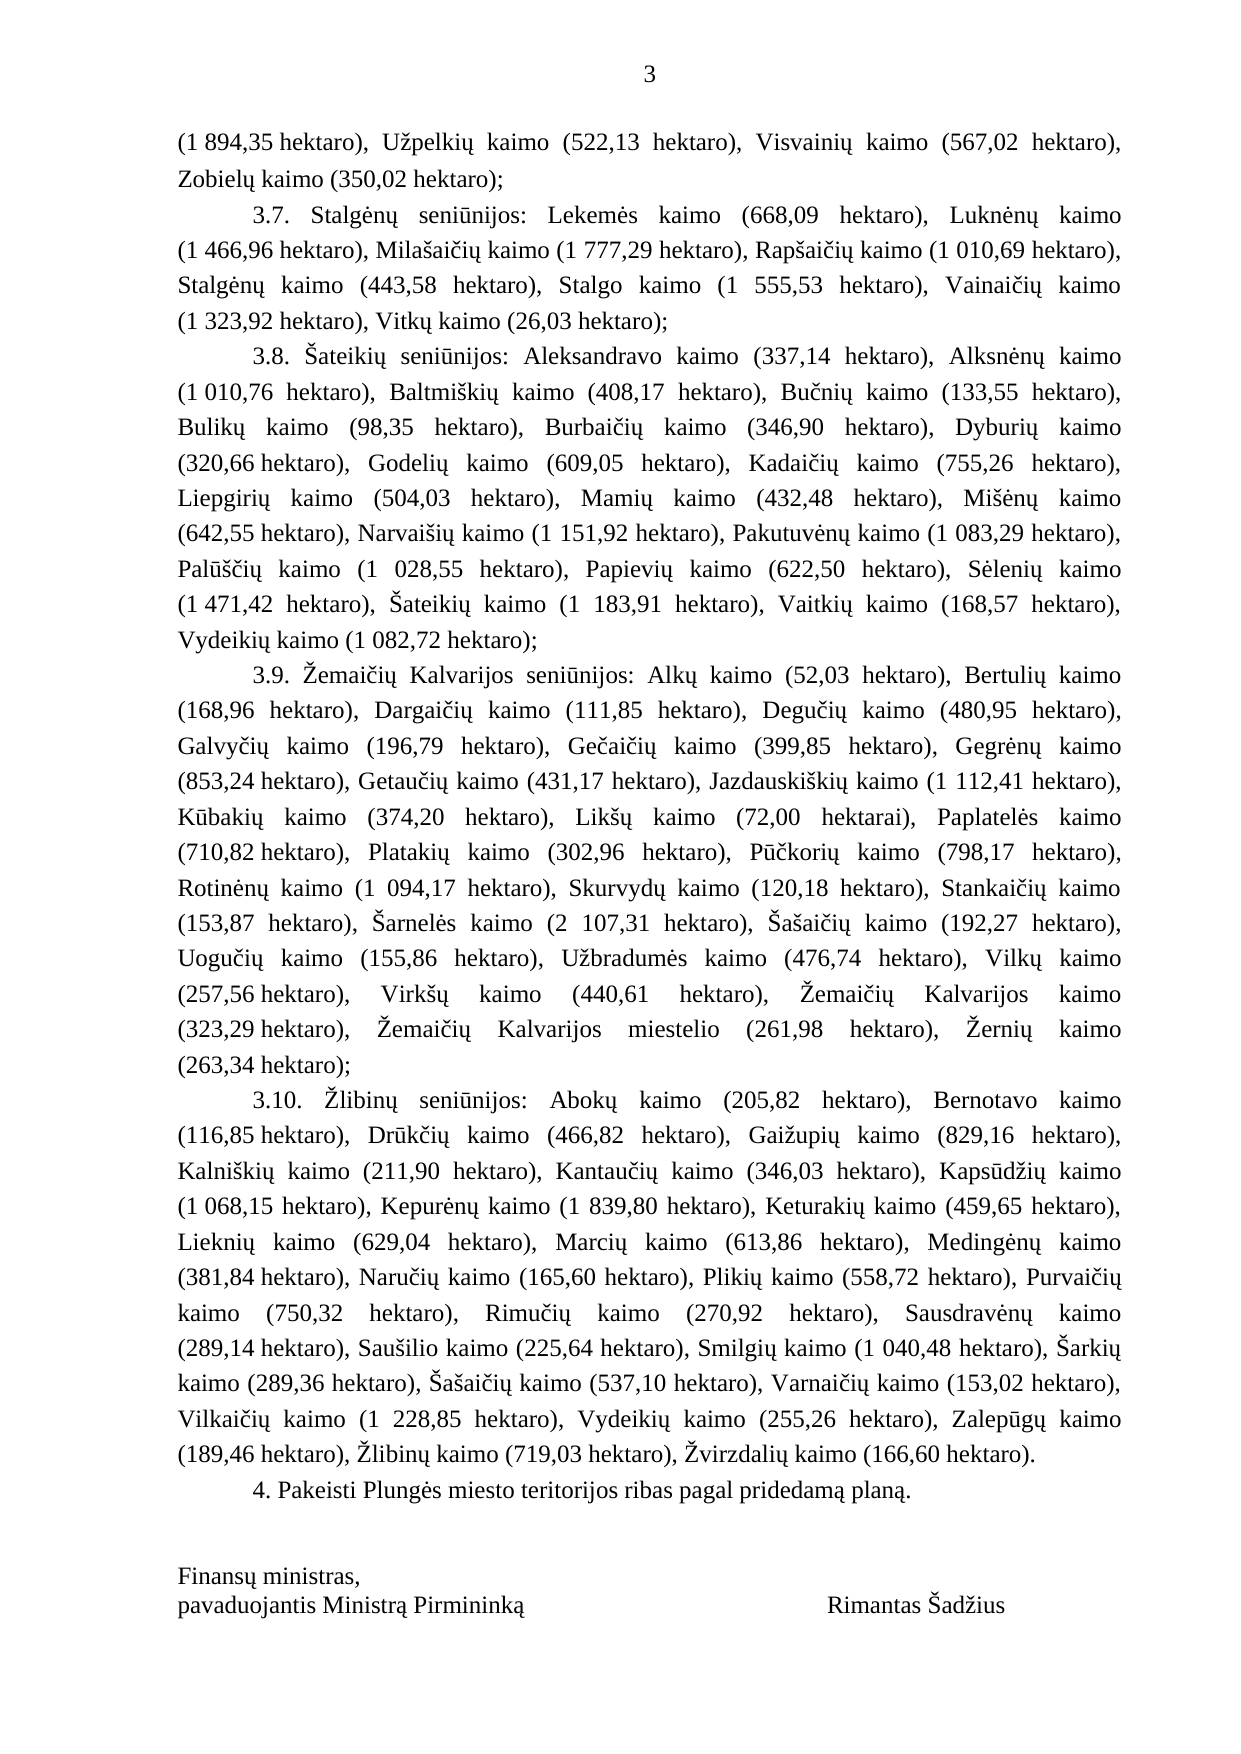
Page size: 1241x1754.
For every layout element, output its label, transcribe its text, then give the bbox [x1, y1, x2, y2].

text pavaduojantis Ministrą Pirmininką Rimantas Šadžius [177, 1590, 1122, 1618]
text 3.8. Šateikių seniūnijos: Aleksandravo kaimo (337,14 hektaro), Alksnėnų kaimo (1 010,76 hektaro), Baltmiškių kaimo (408,17 hektaro), Bučnių kaimo (133,55 hektaro), Bulikų kaimo (98,35 hektaro), Burbaičių kaimo (346,90 hektaro), Dyburių kaimo (320,66 hektaro), Godelių kaimo (609,05 hektaro), Kadaičių kaimo (755,26 hektaro), Liepgirių kaimo (504,03 hektaro), Mamių kaimo (432,48 hektaro), Mišėnų kaimo (642,55 hektaro), Narvaišių kaimo (1 151,92 hektaro), Pakutuvėnų kaimo (1 083,29 hektaro), Palūščių kaimo (1 028,55 hektaro), Papievių kaimo (622,50 hektaro), Sėlenių kaimo (1 471,42 hektaro), Šateikių kaimo (1 183,91 hektaro), Vaitkių kaimo (168,57 hektaro), Vydeikių kaimo (1 082,72 hektaro); [177, 335, 1122, 653]
text (1 894,35 hektaro), Užpelkių kaimo (522,13 hektaro), Visvainių kaimo (567,02 hektaro), Zobielų kaimo (350,02 hektaro); [177, 118, 1122, 193]
text 3.10. Žlibinų seniūnijos: Abokų kaimo (205,82 hektaro), Bernotavo kaimo (116,85 hektaro), Drūkčių kaimo (466,82 hektaro), Gaižupių kaimo (829,16 hektaro), Kalniškių kaimo (211,90 hektaro), Kantaučių kaimo (346,03 hektaro), Kapsūdžių kaimo (1 068,15 hektaro), Kepurėnų kaimo (1 839,80 hektaro), Keturakių kaimo (459,65 hektaro), Lieknių kaimo (629,04 hektaro), Marcių kaimo (613,86 hektaro), Medingėnų kaimo (381,84 hektaro), Naručių kaimo (165,60 hektaro), Plikių kaimo (558,72 hektaro), Purvaičių kaimo (750,32 hektaro), Rimučių kaimo (270,92 hektaro), Sausdravėnų kaimo (289,14 hektaro), Saušilio kaimo (225,64 hektaro), Smilgių kaimo (1 040,48 hektaro), Šarkių kaimo (289,36 hektaro), Šašaičių kaimo (537,10 hektaro), Varnaičių kaimo (153,02 hektaro), Vilkaičių kaimo (1 228,85 hektaro), Vydeikių kaimo (255,26 hektaro), Zalepūgų kaimo (189,46 hektaro), Žlibinų kaimo (719,03 hektaro), Žvirzdalių kaimo (166,60 hektaro). [177, 1078, 1122, 1468]
text Finansų ministras, [177, 1561, 1122, 1590]
text 3.9. Žemaičių Kalvarijos seniūnijos: Alkų kaimo (52,03 hektaro), Bertulių kaimo (168,96 hektaro), Dargaičių kaimo (111,85 hektaro), Degučių kaimo (480,95 hektaro), Galvyčių kaimo (196,79 hektaro), Gečaičių kaimo (399,85 hektaro), Gegrėnų kaimo (853,24 hektaro), Getaučių kaimo (431,17 hektaro), Jazdauskiškių kaimo (1 112,41 hektaro), Kūbakių kaimo (374,20 hektaro), Likšų kaimo (72,00 hektarai), Paplatelės kaimo (710,82 hektaro), Platakių kaimo (302,96 hektaro), Pūčkorių kaimo (798,17 hektaro), Rotinėnų kaimo (1 094,17 hektaro), Skurvydų kaimo (120,18 hektaro), Stankaičių kaimo (153,87 hektaro), Šarnelės kaimo (2 107,31 hektaro), Šašaičių kaimo (192,27 hektaro), Uogučių kaimo (155,86 hektaro), Užbradumės kaimo (476,74 hektaro), Vilkų kaimo (257,56 hektaro), Virkšų kaimo (440,61 hektaro), Žemaičių Kalvarijos kaimo (323,29 hektaro), Žemaičių Kalvarijos miestelio (261,98 hektaro), Žernių kaimo (263,34 hektaro); [177, 653, 1122, 1078]
text 3.7. Stalgėnų seniūnijos: Lekemės kaimo (668,09 hektaro), Luknėnų kaimo (1 466,96 hektaro), Milašaičių kaimo (1 777,29 hektaro), Rapšaičių kaimo (1 010,69 hektaro), Stalgėnų kaimo (443,58 hektaro), Stalgo kaimo (1 555,53 hektaro), Vainaičių kaimo (1 323,92 hektaro), Vitkų kaimo (26,03 hektaro); [177, 193, 1122, 335]
text 4. Pakeisti Plungės miesto teritorijos ribas pagal pridedamą planą. [177, 1468, 1122, 1503]
